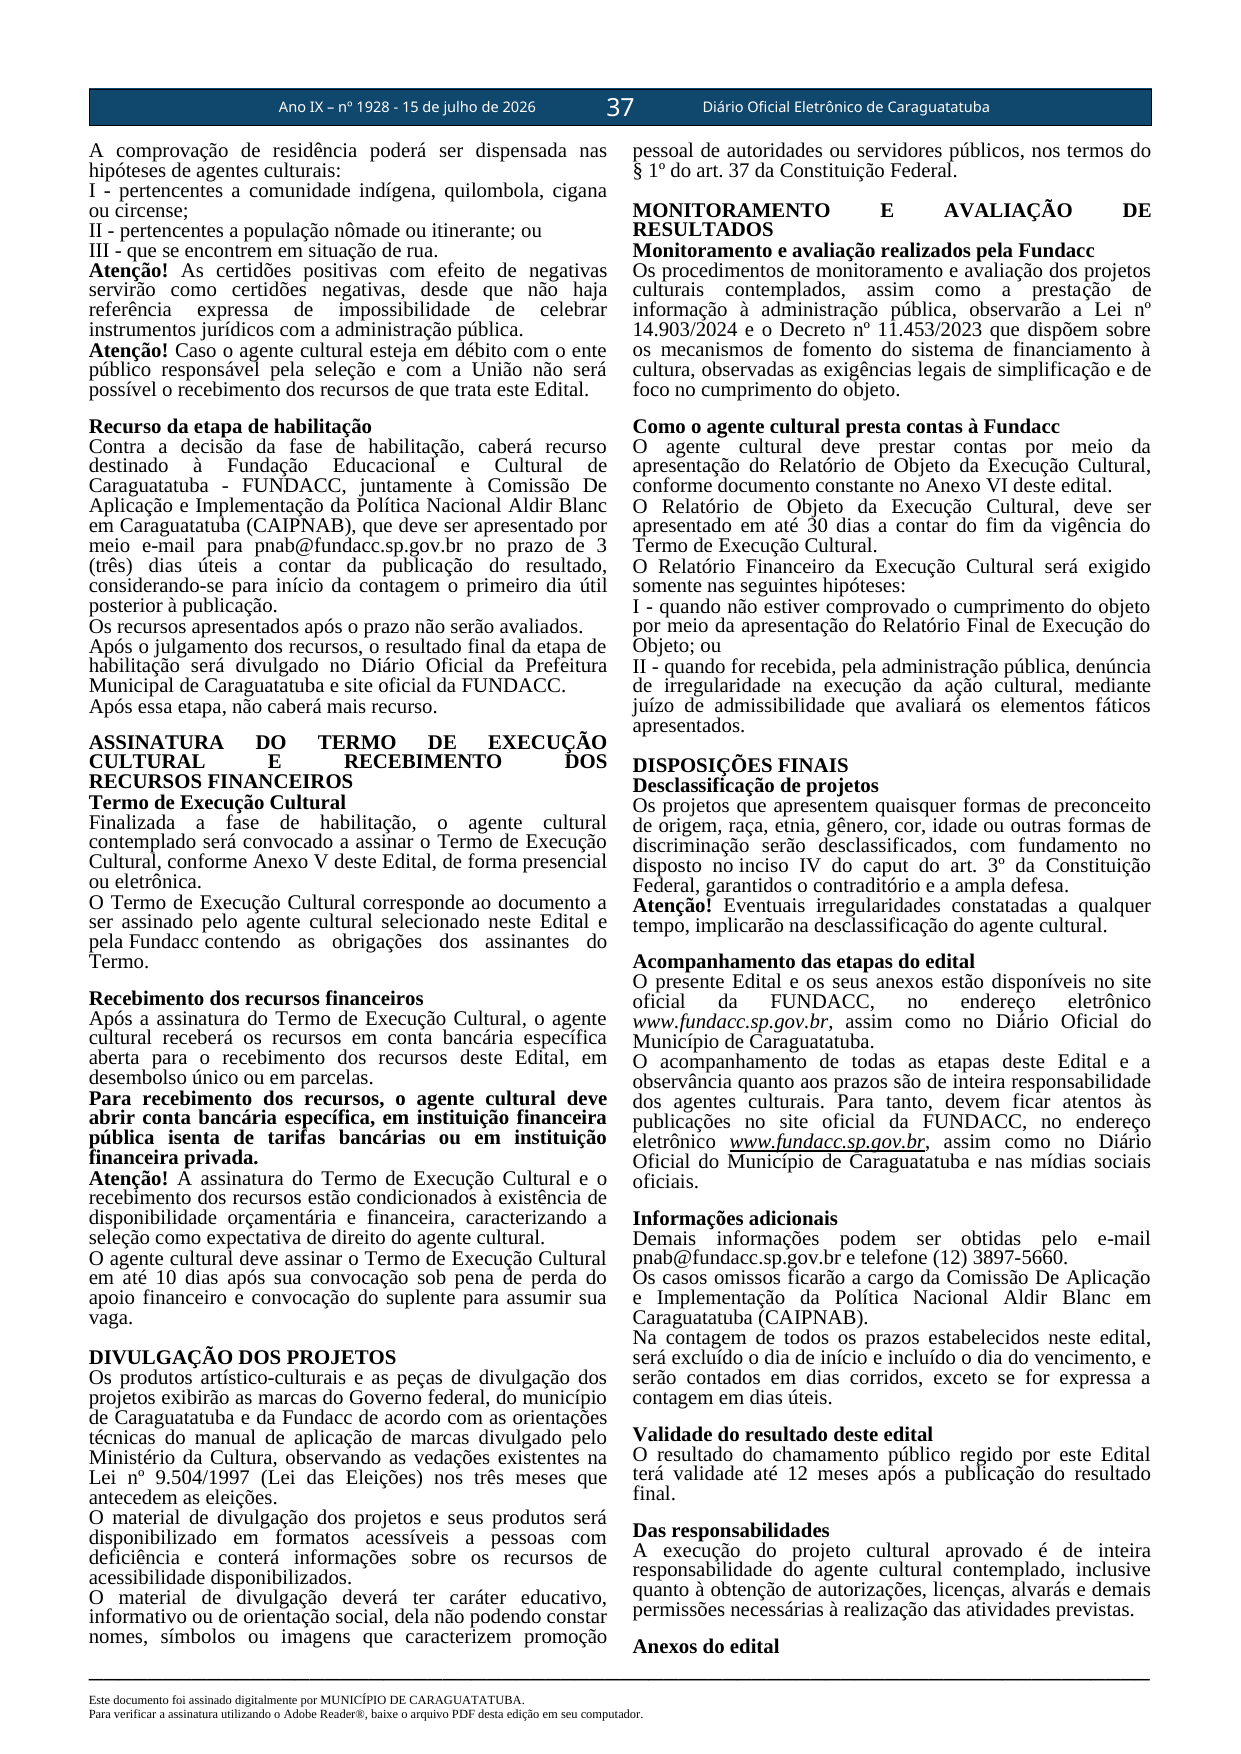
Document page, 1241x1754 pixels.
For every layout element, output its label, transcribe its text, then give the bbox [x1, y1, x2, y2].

text ASSINATURA DO TERMO DE EXECUÇÃO CULTURAL E RECEBIMENTO DOS RECURSOS FINANCEIROS [88, 733, 608, 793]
text Termo de Execução Cultural [88, 793, 608, 813]
text I - pertencentes a comunidade indígena, quilombola, cigana ou circense; [88, 182, 608, 222]
text O Termo de Execução Cultural corresponde ao documento a ser assinado pelo agente cultural selecionado neste Edital e pela Fundacc contendo as obrigações dos assinantes do Termo. [88, 893, 608, 973]
text pessoal de autoridades ou servidores públicos, nos termos do § 1º do art. 37 da Constituição Federal. [632, 142, 1152, 182]
text O material de divulgação deverá ter caráter educativo, informativo ou de orientação social, dela não podendo constar nomes, símbolos ou imagens que caracterizem promoção [88, 1589, 608, 1648]
text Os procedimentos de monitoramento e avaliação dos projetos culturais contemplados, assim como a prestação de informação à administração pública, observarão a Lei nº 14.903/2024 e o Decreto nº 11.453/2023 que dispõem sobre os mecanismos de fomento do sistema de financiamento à cultura, observadas as exigências legais de simplificação e de foco no cumprimento do objeto. [632, 261, 1152, 401]
text O material de divulgação dos projetos e seus produtos será disponibilizado em formatos acessíveis a pessoas com deficiência e conterá informações sobre os recursos de acessibilidade disponibilizados. [88, 1509, 608, 1589]
text Monitoramento e avaliação realizados pela Fundacc [632, 241, 1152, 261]
text A execução do projeto cultural aprovado é de inteira responsabilidade do agente cultural contemplado, inclusive quanto à obtenção de autorizações, licenças, alvarás e demais permissões necessárias à realização das atividades previstas. [632, 1541, 1152, 1621]
text Das responsabilidades [632, 1521, 1152, 1541]
text O agente cultural deve prestar contas por meio da apresentação do Relatório de Objeto da Execução Cultural, conforme documento constante no Anexo VI deste edital. [632, 438, 1152, 497]
text Os casos omissos ficarão a cargo da Comissão De Aplicação e Implementação da Política Nacional Aldir Blanc em Caraguatatuba (CAIPNAB). [632, 1269, 1152, 1329]
text Anexos do edital [632, 1638, 1152, 1658]
text O resultado do chamamento público regido por este Edital terá validade até 12 meses após a publicação do resultado final. [632, 1445, 1152, 1505]
text II - pertencentes a população nômade ou itinerante; ou [88, 222, 608, 241]
text Após essa etapa, não caberá mais recurso. [88, 697, 608, 717]
text Após a assinatura do Termo de Execução Cultural, o agente cultural receberá os recursos em conta bancária específica aberta para o recebimento dos recursos deste Edital, em desembolso único ou em parcelas. [88, 1009, 608, 1089]
text O Relatório Financeiro da Execução Cultural será exigido somente nas seguintes hipóteses: [632, 557, 1152, 597]
text DISPOSIÇÕES FINAIS [632, 757, 1152, 777]
text Atenção! Caso o agente cultural esteja em débito com o ente público responsável pela seleção e com a União não será possível o recebimento dos recursos de que trata este Edital. [88, 341, 608, 401]
text Atenção! Eventuais irregularidades constatadas a qualquer tempo, implicarão na desclassificação do agente cultural. [632, 897, 1152, 937]
text O acompanhamento de todas as etapas deste Edital e a observância quanto aos prazos são de inteira responsabilidade dos agentes culturais. Para tanto, devem ficar atentos às publicações no site oficial da FUNDACC, no endereço eletrônico www.fundacc.sp.gov.br, assim como no Diário Oficial do Município de Caraguatatuba e nas mídias sociais oficiais. [632, 1053, 1152, 1193]
text Os projetos que apresentem quaisquer formas de preconceito de origem, raça, etnia, gênero, cor, idade ou outras formas de discriminação serão desclassificados, com fundamento no disposto no inciso IV do caput do art. 3º da Constituição Federal, garantidos o contraditório e a ampla defesa. [632, 797, 1152, 897]
text Após o julgamento dos recursos, o resultado final da etapa de habilitação será divulgado no Diário Oficial da Prefeitura Municipal de Caraguatatuba e site oficial da FUNDACC. [88, 637, 608, 697]
text O presente Edital e os seus anexos estão disponíveis no site oficial da FUNDACC, no endereço eletrônico www.fundacc.sp.gov.br, assim como no Diário Oficial do Município de Caraguatatuba. [632, 973, 1152, 1053]
text Contra a decisão da fase de habilitação, caberá recurso destinado à Fundação Educacional e Cultural de Caraguatatuba - FUNDACC, juntamente à Comissão De Aplicação e Implementação da Política Nacional Aldir Blanc em Caraguatatuba (CAIPNAB), que deve ser apresentado por meio e-mail para pnab@fundacc.sp.gov.br no prazo de 3 (três) dias úteis a contar da publicação do resultado, considerando-se para início da contagem o primeiro dia útil posterior à publicação. [88, 437, 608, 617]
text Finalizada a fase de habilitação, o agente cultural contemplado será convocado a assinar o Termo de Execução Cultural, conforme Anexo V deste Edital, de forma presencial ou eletrônica. [88, 813, 608, 893]
text Demais informações podem ser obtidas pelo e-mail pnab@fundacc.sp.gov.br e telefone (12) 3897-5660. [632, 1229, 1152, 1269]
text Para recebimento dos recursos, o agente cultural deve abrir conta bancária específica, em instituição financeira pública isenta de tarifas bancárias ou em instituição financeira privada. [88, 1089, 608, 1169]
text Atenção! A assinatura do Termo de Execução Cultural e o recebimento dos recursos estão condicionados à existência de disponibilidade orçamentária e financeira, caracterizando a seleção como expectativa de direito do agente cultural. [88, 1169, 608, 1249]
text Acompanhamento das etapas do edital [632, 953, 1152, 973]
text Os recursos apresentados após o prazo não serão avaliados. [88, 617, 608, 637]
text A comprovação de residência poderá ser dispensada nas hipóteses de agentes culturais: [88, 142, 608, 182]
text Os produtos artístico-culturais e as peças de divulgação dos projetos exibirão as marcas do Governo federal, do município de Caraguatatuba e da Fundacc de acordo com as orientações técnicas do manual de aplicação de marcas divulgado pelo Ministério da Cultura, observando as vedações existentes na Lei nº 9.504/1997 (Lei das Eleições) nos três meses que antecedem as eleições. [88, 1369, 608, 1509]
text O Relatório de Objeto da Execução Cultural, deve ser apresentado em até 30 dias a contar do fim da vigência do Termo de Execução Cultural. [632, 497, 1152, 557]
text III - que se encontrem em situação de rua. [88, 241, 608, 261]
text Na contagem de todos os prazos estabelecidos neste edital, será excluído o dia de início e incluído o dia do vencimento, e serão contados em dias corridos, exceto se for expressa a contagem em dias úteis. [632, 1329, 1152, 1409]
text Atenção! As certidões positivas com efeito de negativas servirão como certidões negativas, desde que não haja referência expressa de impossibilidade de celebrar instrumentos jurídicos com a administração pública. [88, 261, 608, 341]
text Desclassificação de projetos [632, 777, 1152, 797]
text O agente cultural deve assinar o Termo de Execução Cultural em até 10 dias após sua convocação sob pena de perda do apoio financeiro e convocação do suplente para assumir sua vaga. [88, 1249, 608, 1329]
text I - quando não estiver comprovado o cumprimento do objeto por meio da apresentação do Relatório Final de Execução do Objeto; ou [632, 597, 1152, 657]
text Recurso da etapa de habilitação [88, 418, 608, 437]
text Validade do resultado deste edital [632, 1425, 1152, 1445]
text DIVULGAÇÃO DOS PROJETOS [88, 1349, 608, 1369]
text MONITORAMENTO E AVALIAÇÃO DE RESULTADOS [632, 202, 1152, 241]
text Informações adicionais [632, 1209, 1152, 1229]
text Recebimento dos recursos financeiros [88, 989, 608, 1009]
text Como o agente cultural presta contas à Fundacc [632, 418, 1152, 438]
text II - quando for recebida, pela administração pública, denúncia de irregularidade na execução da ação cultural, mediante juízo de admissibilidade que avaliará os elementos fáticos apresentados. [632, 657, 1152, 737]
